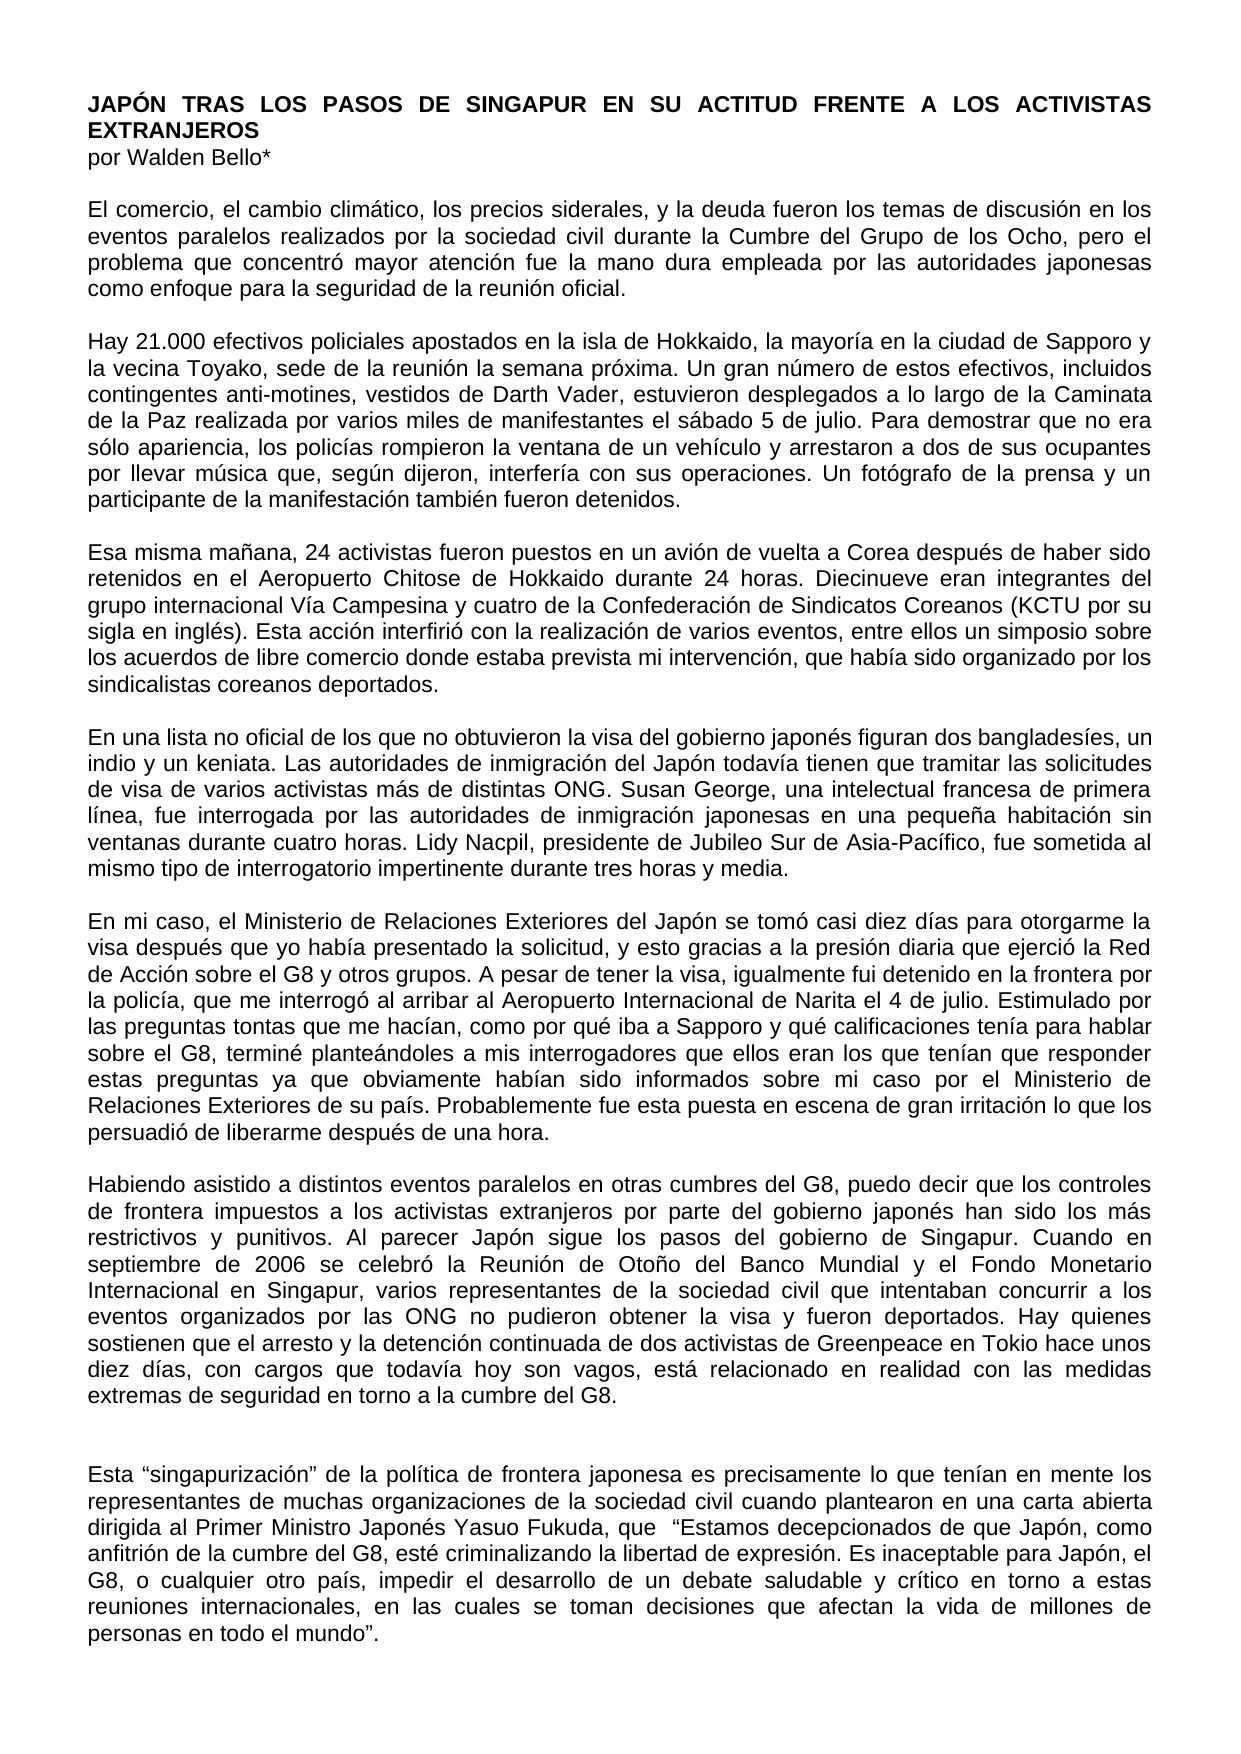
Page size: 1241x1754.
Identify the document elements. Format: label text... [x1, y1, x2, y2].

text Habiendo asistido a distintos eventos paralelos en otras cumbres del G8, puedo decir que los controles de frontera impuestos a los activistas extranjeros por parte del gobierno japonés han sido los más restrictivos y punitivos. Al parecer Japón sigue los pasos del gobierno de Singapur. Cuando en septiembre de 2006 se celebró la Reunión de Otoño del Banco Mundial y el Fondo Monetario Internacional en Singapur, varios representantes de la sociedad civil que intentaban concurrir a los eventos organizados por las ONG no pudieron obtener la visa y fueron deportados. Hay quienes sostienen que el arresto y la detención continuada de dos activistas de Greenpeace en Tokio hace unos diez días, con cargos que todavía hoy son vagos, está relacionado en realidad con las medidas extremas de seguridad en torno a la cumbre del G8. [87, 1145, 1153, 1409]
text Esa misma mañana, 24 activistas fueron puestos en un avión de vuelta a Corea después de haber sido retenidos en el Aeropuerto Chitose de Hokkaido durante 24 horas. Diecinueve eran integrantes del grupo internacional Vía Campesina y cuatro de la Confederación de Sindicatos Coreanos (KCTU por su sigla en inglés). Esta acción interfirió con la realización de varios eventos, entre ellos un simposio sobre los acuerdos de libre comercio donde estaba prevista mi intervención, que había sido organizado por los sindicalistas coreanos deportados. [87, 513, 1153, 697]
text El comercio, el cambio climático, los precios siderales, y la deuda fueron los temas de discusión en los eventos paralelos realizados por la sociedad civil durante la Cumbre del Grupo de los Ocho, pero el problema que concentró mayor atención fue la mano dura empleada por las autoridades japonesas como enfoque para la seguridad de la reunión oficial. [87, 170, 1153, 302]
text En una lista no oficial de los que no obtuvieron la visa del gobierno japonés figuran dos bangladesíes, un indio y un keniata. Las autoridades de inmigración del Japón todavía tienen que tramitar las solicitudes de visa de varios activistas más de distintas ONG. Susan George, una intelectual francesa de primera línea, fue interrogada por las autoridades de inmigración japonesas en una pequeña habitación sin ventanas durante cuatro horas. Lidy Nacpil, presidente de Jubileo Sur de Asia-Pacífico, fue sometida al mismo tipo de interrogatorio impertinente durante tres horas y media. [87, 697, 1153, 882]
text Hay 21.000 efectivos policiales apostados en la isla de Hokkaido, la mayoría en la ciudad de Sapporo y la vecina Toyako, sede de la reunión la semana próxima. Un gran número de estos efectivos, incluidos contingentes anti-motines, vestidos de Darth Vader, estuvieron desplegados a lo largo de la Caminata de la Paz realizada por varios miles de manifestantes el sábado 5 de julio. Para demostrar que no era sólo apariencia, los policías rompieron la ventana de un vehículo y arrestaron a dos de sus ocupantes por llevar música que, según dijeron, interfería con sus operaciones. Un fotógrafo de la prensa y un participante de la manifestación también fueron detenidos. [87, 302, 1153, 513]
text Esta “singapurización” de la política de frontera japonesa es precisamente lo que tenían en mente los representantes de muchas organizaciones de la sociedad civil cuando plantearon en una carta abierta dirigida al Primer Ministro Japonés Yasuo Fukuda, que “Estamos decepcionados de que Japón, como anfitrión de la cumbre del G8, esté criminalizando la libertad de expresión. Es inaceptable para Japón, el G8, o cualquier otro país, impedir el desarrollo de un debate saludable y crítico en torno a estas reuniones internacionales, en las cuales se toman decisiones que afectan la vida de millones de personas en todo el mundo”. [87, 1461, 1153, 1646]
text En mi caso, el Ministerio de Relaciones Exteriores del Japón se tomó casi diez días para otorgarme la visa después que yo había presentado la solicitud, y esto gracias a la presión diaria que ejerció la Red de Acción sobre el G8 y otros grupos. A pesar de tener la visa, igualmente fui detenido en la frontera por la policía, que me interrogó al arribar al Aeropuerto Internacional de Narita el 4 de julio. Estimulado por las preguntas tontas que me hacían, como por qué iba a Sapporo y qué calificaciones tenía para hablar sobre el G8, terminé planteándoles a mis interrogadores que ellos eran los que tenían que responder estas preguntas ya que obviamente habían sido informados sobre mi caso por el Ministerio de Relaciones Exteriores de su país. Probablemente fue esta puesta en escena de gran irritación lo que los persuadió de liberarme después de una hora. [87, 882, 1153, 1145]
text JAPÓN TRAS LOS PASOS DE SINGAPUR EN SU ACTITUD FRENTE A LOS ACTIVISTAS EXTRANJEROS por Walden Bello* [87, 91, 1153, 170]
